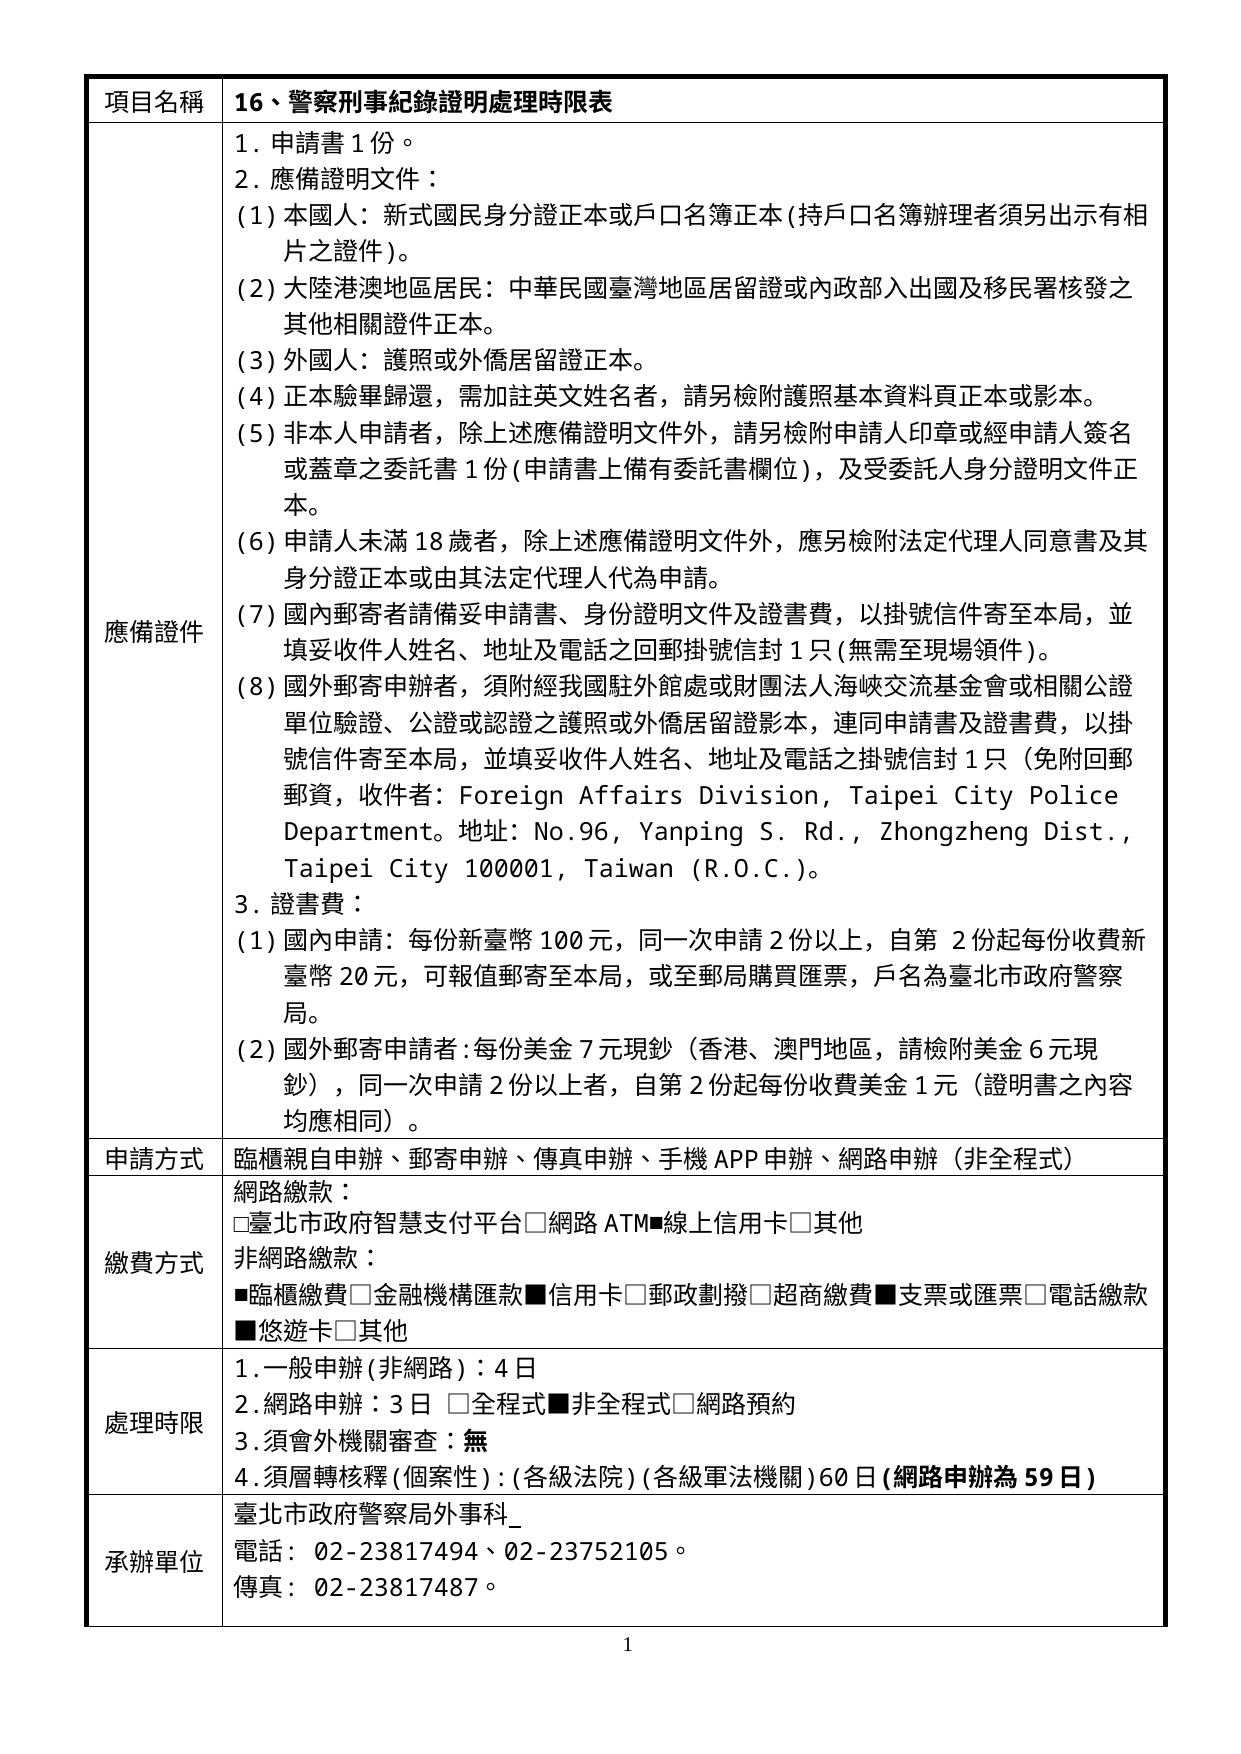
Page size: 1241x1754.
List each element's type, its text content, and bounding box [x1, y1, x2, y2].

table_cell 處理時限 [89, 1349, 222, 1494]
table_header 項目名稱 [89, 79, 222, 122]
table_cell 臺北市政府警察局外事科 電話: 02-23817494、02-23752105。 傳真: 02-23817487。 [223, 1495, 1163, 1626]
table_cell 繳費方式 [89, 1176, 222, 1348]
table_cell 申請方式 [89, 1139, 222, 1175]
table_cell 1. 申請書1份。 2. 應備證明文件： 本國人：新式國民身分證正本或戶口名簿正本(持戶口名簿辦理者須另出示有相片之證件)。 大陸港澳地區居民：中華民國臺灣地區居留證或內政部入出國及移民署核發之其他相關證件正本。 外國人：護照或外僑居留證正本。 正本驗畢歸還，需加註英文姓名者，請另檢附護照基本資料頁正本或影本。 非本人申請者，除上述應備證明文件外，請另檢附申請人印章或經申請人簽名或蓋章之委託書1份(申請書上備有委託書欄位)，及受委託人身分證明文件正本。 申請人未滿18歲者，除上述應備證明文件外，應另檢附法定代理人同意書及其身分證正本或由其法定代理人代為申請。 國內郵寄者請備妥申請書、身份證明文件及證書費，以掛號信件寄至本局，並填妥收件人姓名、地址及電話之回郵掛號信封1只(無需至現場領件)。 國外郵寄申辦者，須附經我國駐外館處或財團法人海峽交流基金會或相關公證單位驗證、公證或認證之護照或外僑居留證影本，連同申請書及證書費，以掛號信件寄至本局，並填妥收件人姓名、地址及電話之掛號信封1只（免附回郵郵資，收件者：Foreign Affairs Division, Taipei City Police Department。地址：No.96, Yanping S. Rd., Zhongzheng Dist., Taipei City 100001, Taiwan (R.O.C.)。 3. 證書費： 國內申請：每份新臺幣100元，同一次申請2份以上，自第 2份起每份收費新臺幣20元，可報值郵寄至本局，或至郵局購買匯票，戶名為臺北市政府警察局。 國外郵寄申請者:每份美金7元現鈔（香港、澳門地區，請檢附美金6元現鈔），同一次申請2份以上者，自第2份起每份收費美金1元（證明書之內容均應相同）。 [223, 123, 1163, 1138]
table_cell 1.一般申辦(非網路)：4日 2.網路申辦：3日 □全程式■非全程式□網路預約 3.須會外機關審查：無 4.須層轉核釋(個案性):(各級法院)(各級軍法機關)60日(網路申辦為59日) [223, 1349, 1163, 1494]
table_cell 臨櫃親自申辦、郵寄申辦、傳真申辦、手機APP申辦、網路申辦（非全程式） [223, 1139, 1163, 1175]
table_cell 應備證件 [89, 123, 222, 1138]
table_cell 承辦單位 [89, 1495, 222, 1626]
table_cell 網路繳款： □臺北市政府智慧支付平台□網路ATM■線上信用卡□其他 非網路繳款： ■臨櫃繳費□金融機構匯款■信用卡□郵政劃撥□超商繳費■支票或匯票□電話繳款■悠遊卡□其他 [223, 1176, 1163, 1348]
table_header 16、警察刑事紀錄證明處理時限表 [223, 79, 1163, 122]
